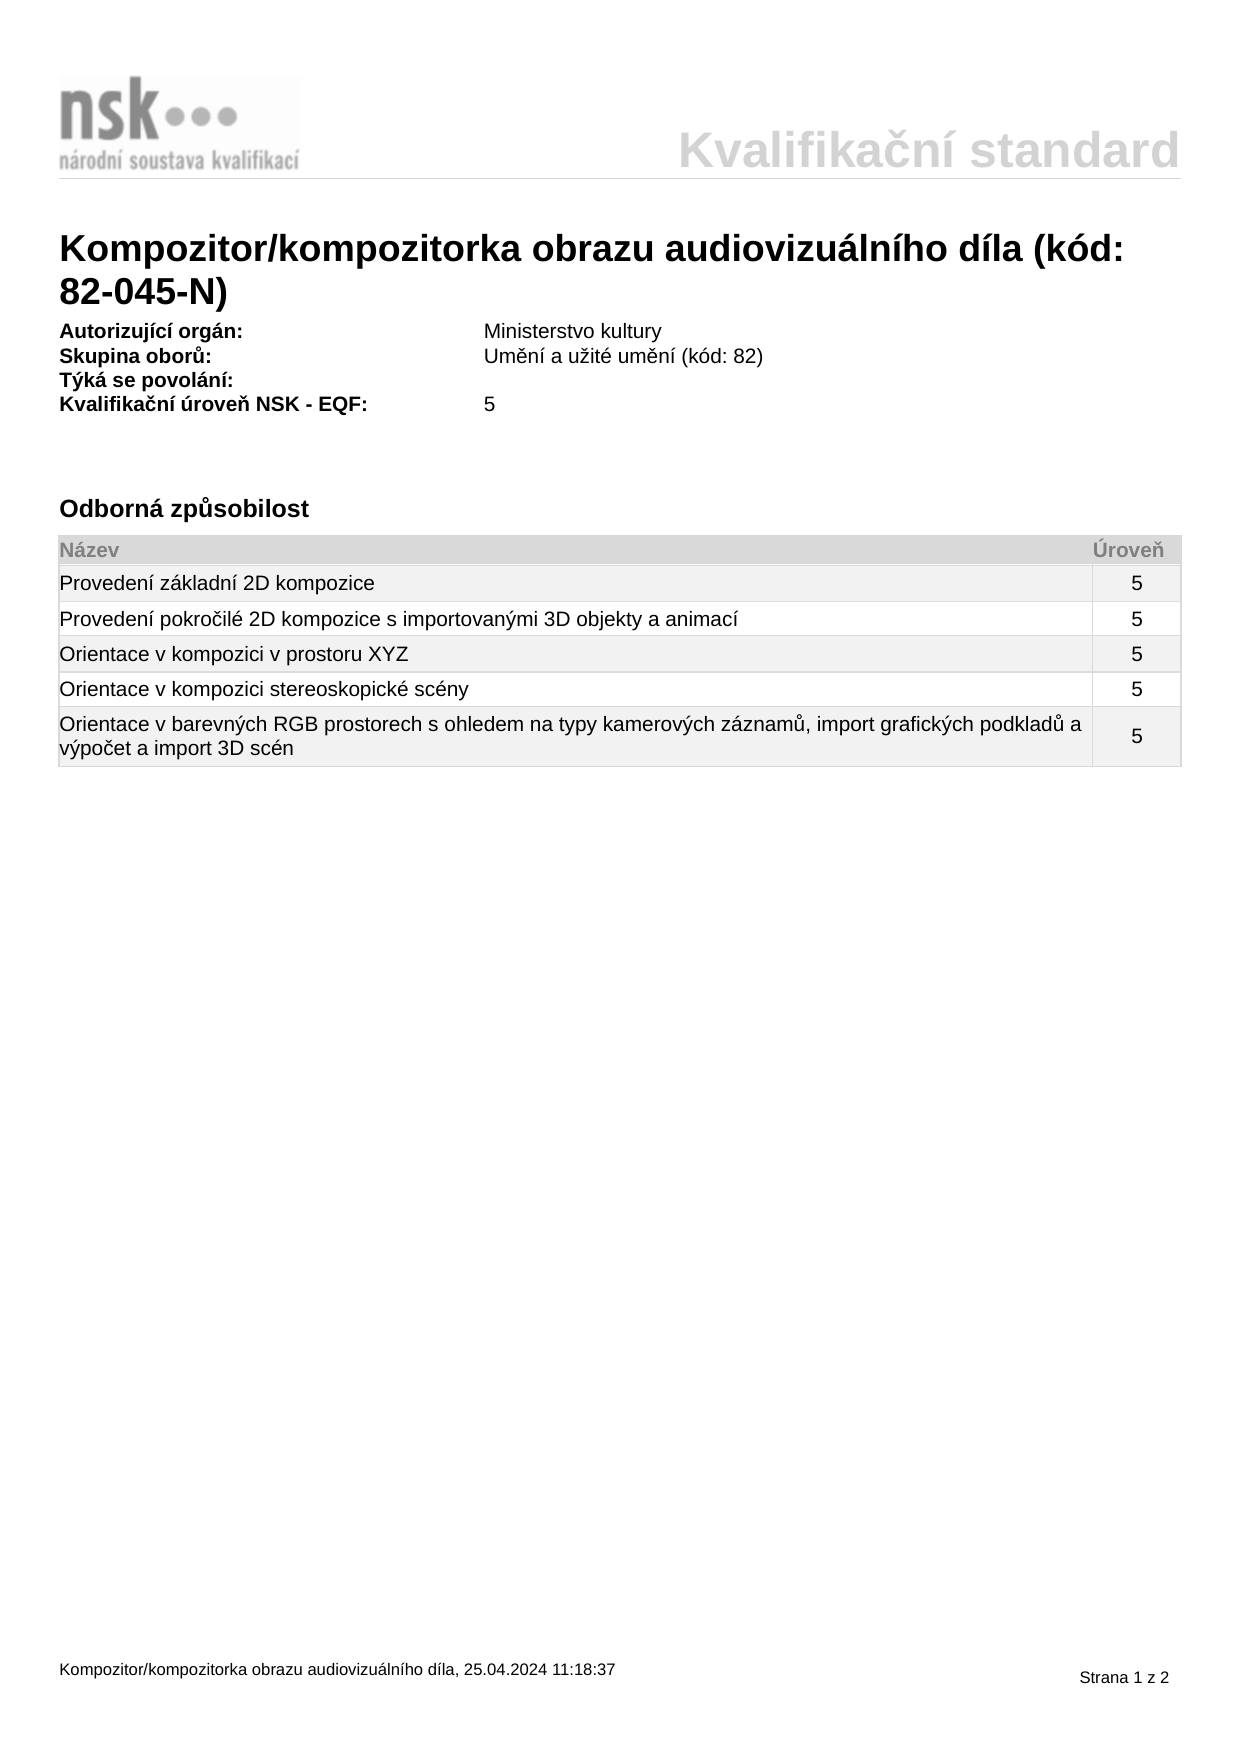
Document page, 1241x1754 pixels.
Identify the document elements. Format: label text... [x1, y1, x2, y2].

table_cell 5 [1093, 707, 1180, 766]
table_cell [1169, 1660, 1181, 1696]
table_header Kvalifikační standard [626, 59, 1181, 178]
table_cell [1169, 523, 1181, 534]
table_cell [862, 196, 1093, 224]
table_cell [1169, 767, 1181, 1066]
table_cell 5 [1093, 602, 1180, 635]
table_cell [484, 767, 620, 1066]
table_cell [484, 172, 620, 178]
table_cell [1093, 767, 1169, 1066]
table_cell [59, 179, 1181, 196]
table_cell [59, 1066, 483, 1362]
table_cell [1169, 1363, 1181, 1659]
table_cell Provedení pokročilé 2D kompozice s importovanými 3D objekty a animací [60, 602, 1092, 635]
table_cell [1093, 368, 1169, 392]
table_header [621, 59, 626, 172]
table_cell [862, 1066, 1093, 1362]
table_cell [626, 196, 862, 224]
table_cell [59, 1363, 483, 1659]
table_cell [862, 523, 1093, 534]
table_cell Úroveň [1093, 536, 1180, 564]
table_cell [1169, 418, 1181, 488]
table_cell [1093, 1066, 1169, 1362]
table_cell [484, 418, 620, 488]
table_cell [620, 1363, 626, 1659]
table_cell [862, 313, 1093, 319]
table_cell Orientace v kompozici v prostoru XYZ [60, 636, 1092, 671]
table_cell Ministerstvo kultury [484, 319, 1181, 344]
table_cell Název [60, 536, 1092, 564]
table_cell [1093, 196, 1169, 224]
table_cell Kvalifikační úroveň NSK - EQF: [59, 392, 483, 416]
table_cell [862, 1363, 1093, 1659]
table_cell [862, 767, 1093, 1066]
table_cell [626, 1066, 862, 1362]
table_cell [1169, 1066, 1181, 1362]
table_cell Orientace v kompozici stereoskopické scény [60, 673, 1092, 706]
table_cell [1169, 313, 1181, 319]
table_cell Kompozitor/kompozitorka obrazu audiovizuálního díla (kód: 82-045-N) [59, 224, 1181, 313]
table_cell [626, 1363, 862, 1659]
table_cell 5 [1093, 636, 1180, 671]
table_cell [59, 523, 483, 534]
table_cell [484, 368, 620, 392]
table_cell [484, 196, 620, 224]
table_cell [1093, 1363, 1169, 1659]
table_cell [1093, 523, 1169, 534]
table_cell Skupina oborů: [59, 344, 483, 368]
table_cell [626, 418, 862, 488]
table_cell [620, 767, 626, 1066]
table_cell [59, 196, 483, 224]
table_cell [626, 767, 862, 1066]
table_cell [626, 368, 862, 392]
table_cell [1093, 313, 1169, 319]
table_cell [620, 1066, 626, 1362]
table_cell [862, 418, 1093, 488]
table_cell [59, 418, 483, 488]
table_cell [620, 418, 626, 488]
picture [58, 59, 621, 172]
table_cell [1093, 418, 1169, 488]
table_cell Orientace v barevných RGB prostorech s ohledem na typy kamerových záznamů, import grafických podkladů a výpočet a import 3D scén [60, 707, 1092, 766]
table_cell [626, 523, 862, 534]
table_cell [620, 523, 626, 534]
table_cell Autorizující orgán: [59, 319, 483, 343]
table_cell [620, 368, 626, 392]
table_cell 5 [1093, 673, 1180, 706]
table_cell [484, 1363, 620, 1659]
table_cell [59, 767, 483, 1066]
table_cell [1169, 368, 1181, 392]
table_cell 5 [1093, 566, 1180, 601]
table_cell [484, 1066, 620, 1362]
table_cell [484, 523, 620, 534]
table_cell [620, 196, 626, 224]
table_cell [862, 368, 1093, 392]
table_cell [1169, 196, 1181, 224]
table_cell [626, 313, 862, 319]
table_cell Kompozitor/kompozitorka obrazu audiovizuálního díla, 25.04.2024 11:18:37 [59, 1660, 862, 1696]
table_cell Strana 1 z 2 [862, 1660, 1169, 1696]
table_cell Odborná způsobilost [59, 488, 1181, 522]
table_cell Týká se povolání: [59, 368, 483, 392]
table_cell [484, 313, 620, 319]
table_cell [59, 313, 483, 319]
table_cell [59, 172, 483, 178]
table_cell Umění a užité umění (kód: 82) [484, 344, 1181, 368]
table_cell Provedení základní 2D kompozice [60, 566, 1092, 601]
table_cell 5 [484, 392, 1181, 417]
